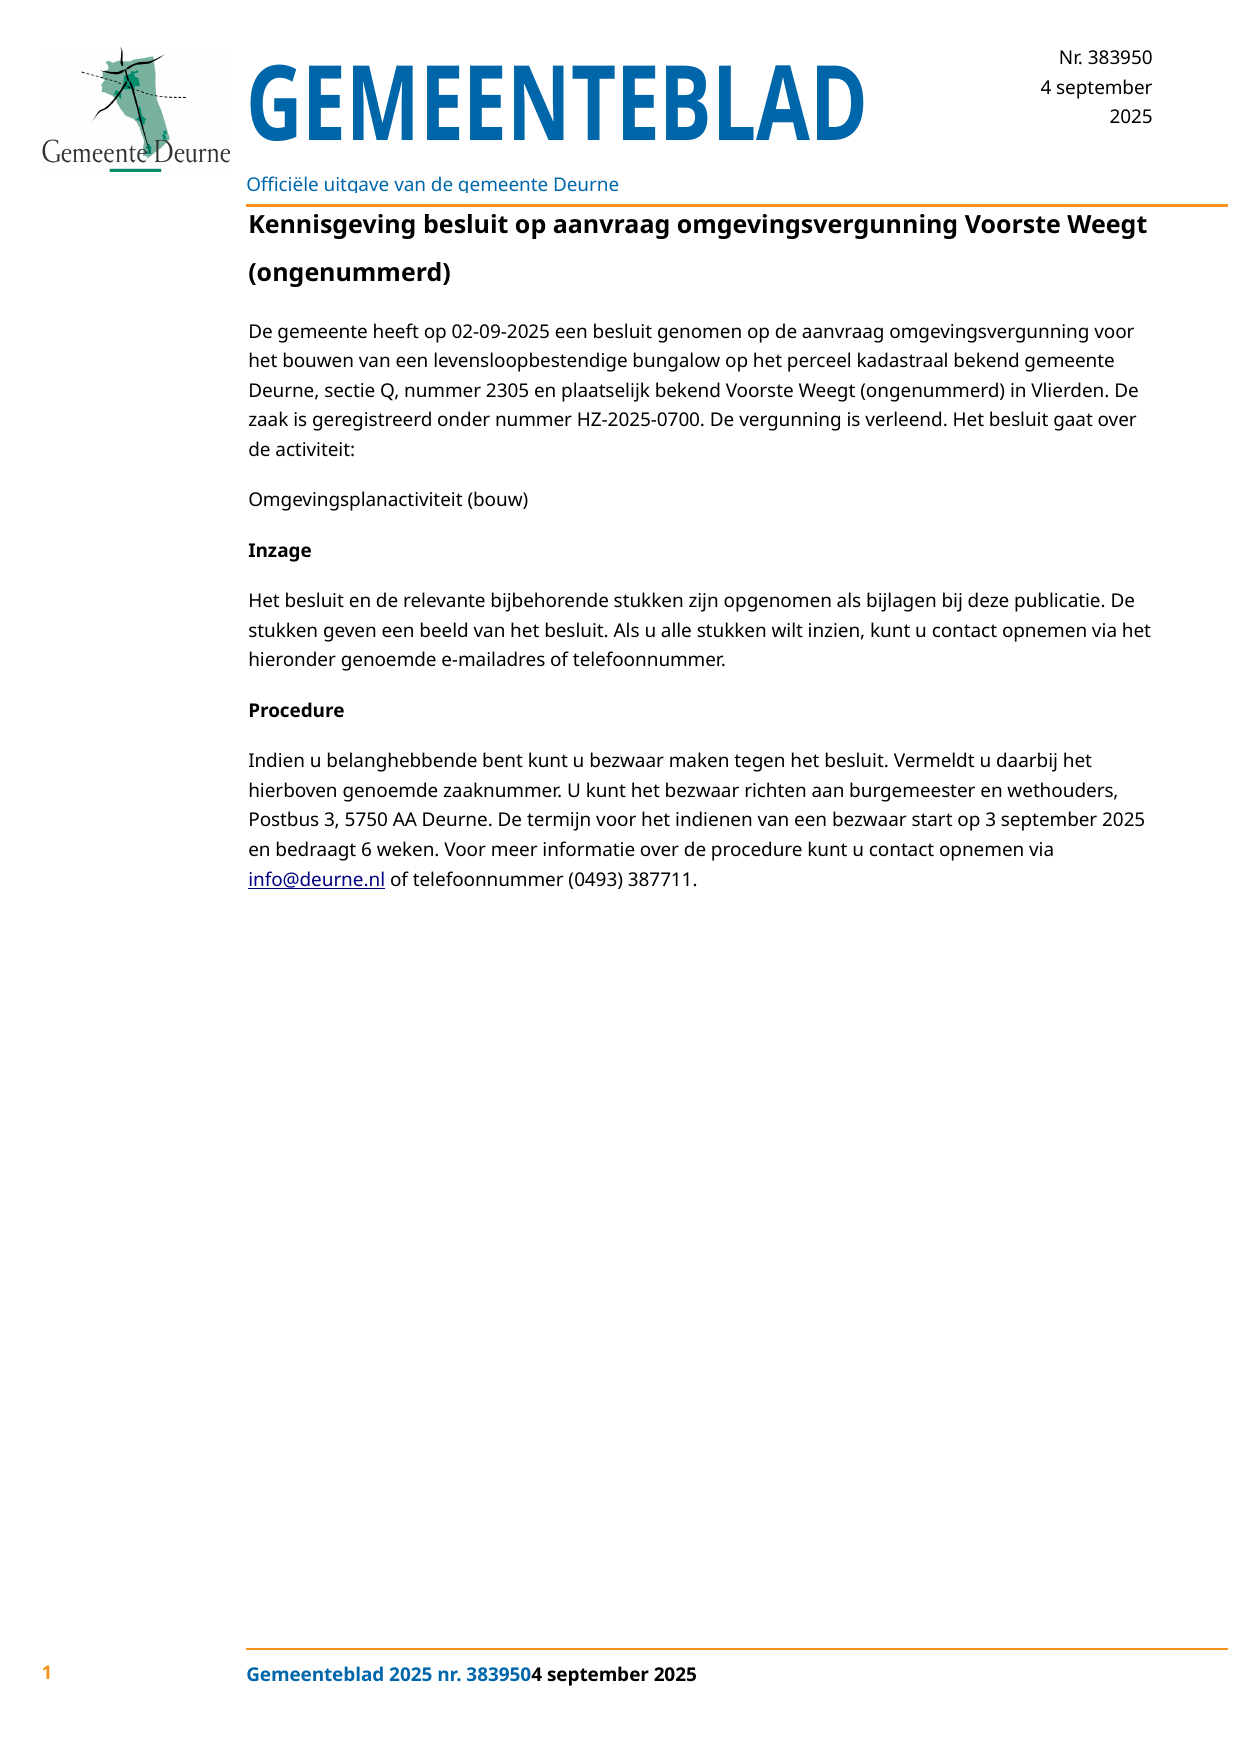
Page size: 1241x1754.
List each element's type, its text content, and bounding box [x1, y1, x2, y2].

text Indien u belanghebbende bent kunt u bezwaar maken tegen het besluit. Vermeldt u daarbij het hierboven genoemde zaaknummer. U kunt het bezwaar richten aan burgemeester en wethouders, Postbus 3, 5750 AA Deurne. De termijn voor het indienen van een bezwaar start op 3 september 2025 en bedraagt 6 weken. Voor meer informatie over de procedure kunt u contact opnemen via info@deurne.nl of telefoonnummer (0493) 387711. [248, 747, 1152, 892]
picture [41, 47, 231, 172]
text Omgevingsplanactiviteit (bouw) [248, 487, 1152, 512]
text Het besluit en de relevante bijbehorende stukken zijn opgenomen als bijlagen bij deze publicatie. De stukken geven een beeld van het besluit. Als u alle stukken wilt inzien, kunt u contact opnemen via het hieronder genoemde e-mailadres of telefoonnummer. [248, 587, 1152, 672]
text Procedure [248, 697, 1152, 723]
text Kennisgeving besluit op aanvraag omgevingsvergunning Voorste Weegt (ongenummerd) [248, 207, 1152, 288]
text De gemeente heeft op 02-09-2025 een besluit genomen op de aanvraag omgevingsvergunning voor het bouwen van een levensloopbestendige bungalow op het perceel kadastraal bekend gemeente Deurne, sectie Q, nummer 2305 en plaatselijk bekend Voorste Weegt (ongenummerd) in Vlierden. De zaak is geregistreerd onder nummer HZ-2025-0700. De vergunning is verleend. Het besluit gaat over de activiteit: [248, 318, 1152, 462]
text Inzage [248, 537, 1152, 563]
